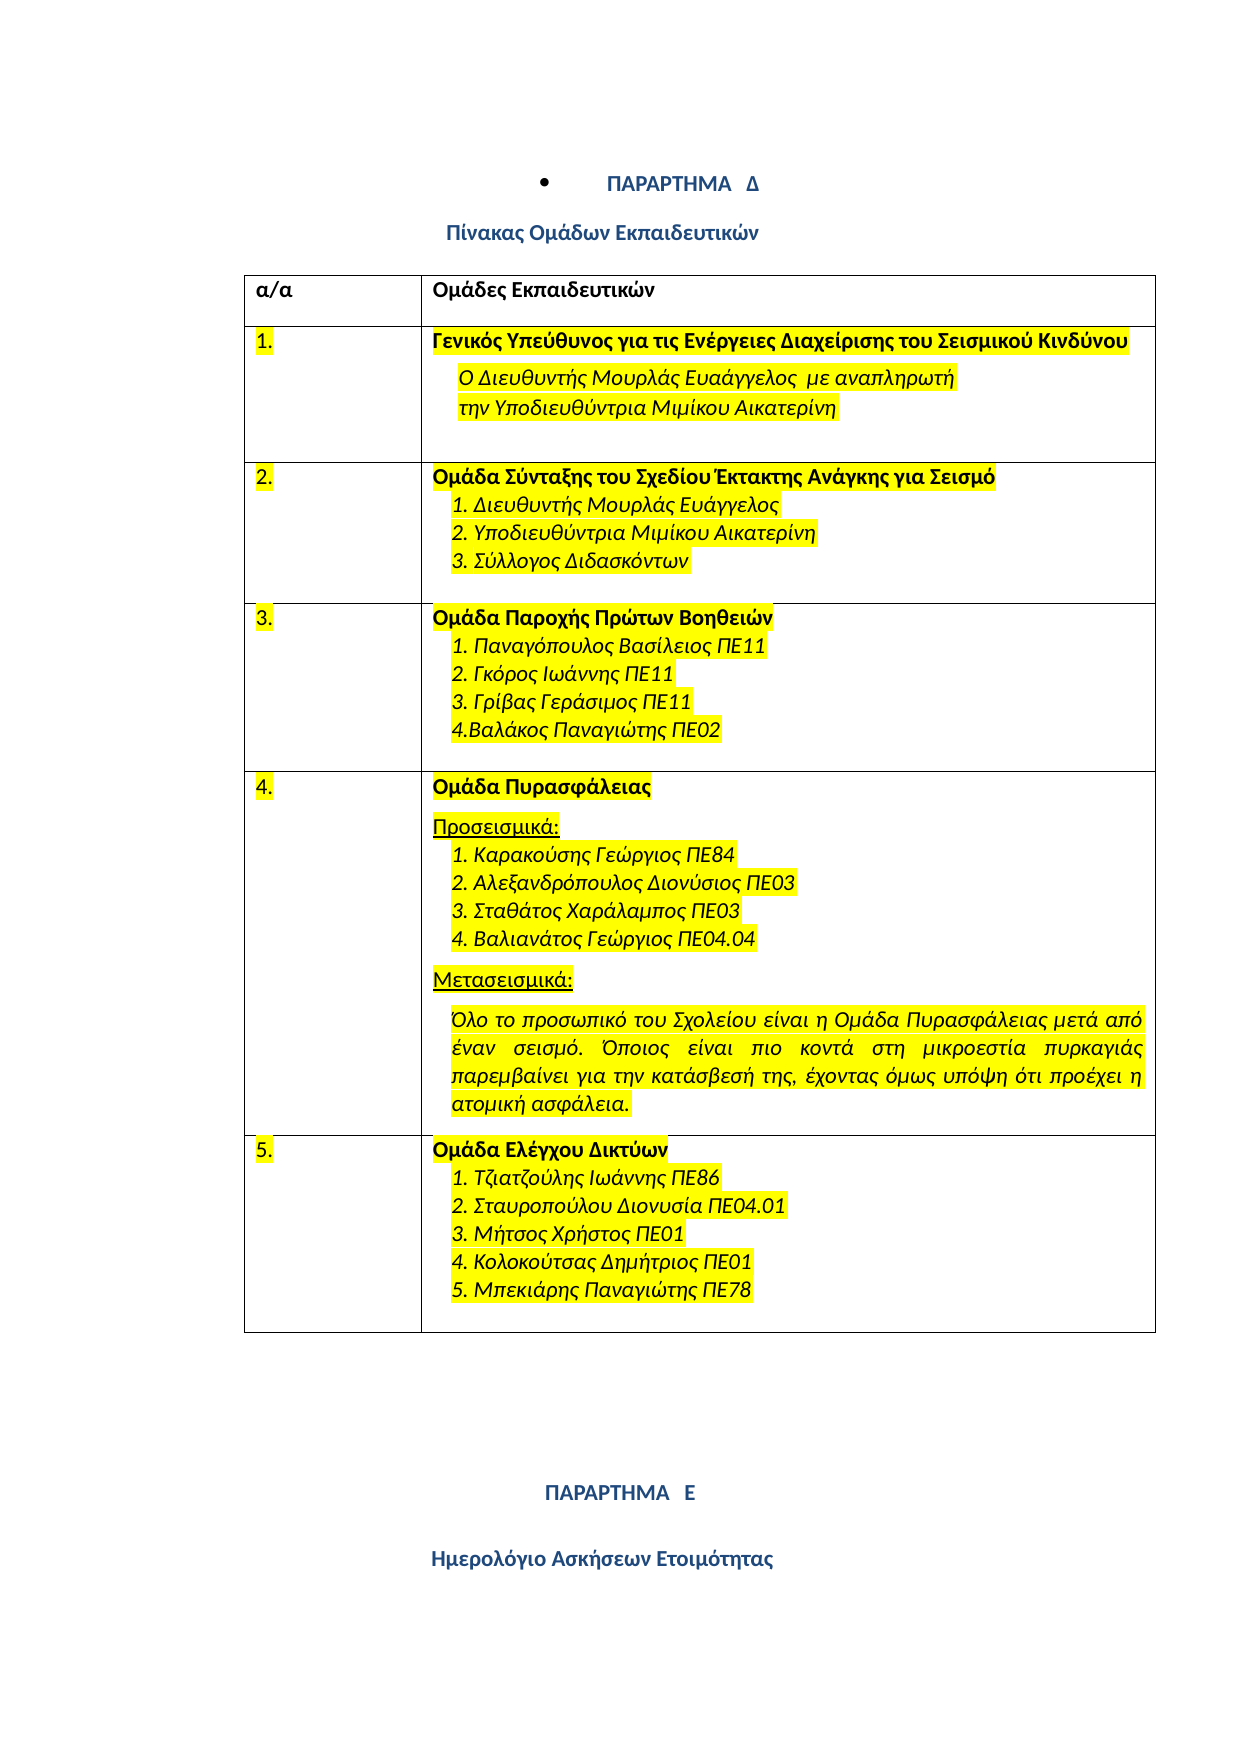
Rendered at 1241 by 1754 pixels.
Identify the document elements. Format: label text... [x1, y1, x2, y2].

table_cell 2. [245, 463, 421, 603]
table_cell Ομάδα Σύνταξης του Σχεδίου Έκτακτης Ανάγκης για Σεισμό 1. Διευθυντής Μουρλάς Ευάγγελος 2. Υποδιευθύντρια Μιμίκου Αικατερίνη 3. Σύλλογος Διδασκόντων [422, 463, 1155, 603]
table_cell Γενικός Υπεύθυνος για τις Ενέργειες Διαχείρισης του Σεισμικού Κινδύνου Ο Διευθυντής Μουρλάς Ευαάγγελος με αναπληρωτή την Υποδιευθύντρια Μιμίκου Αικατερίνη [422, 327, 1155, 462]
list ΠΑΡΑΡΤΗΜΑ Δ [177, 169, 1122, 197]
table_cell 5. [245, 1136, 421, 1331]
table_cell 1. [245, 327, 421, 462]
table_header Ομάδες Εκπαιδευτικών [422, 276, 1155, 326]
table_header α/α [245, 276, 421, 326]
text Πίνακας Ομάδων Εκπαιδευτικών [118, 218, 1087, 246]
table_cell 4. [245, 772, 421, 1135]
table_cell Ομάδα Ελέγχου Δικτύων 1. Τζιατζούλης Ιωάννης ΠΕ86 2. Σταυροπούλου Διονυσία ΠΕ04.01 3. Μήτσος Χρήστος ΠΕ01 4. Κολοκούτσας Δημήτριος ΠΕ01 5. Μπεκιάρης Παναγιώτης ΠΕ78 [422, 1136, 1155, 1331]
text ΠΑΡΑΡΤΗΜΑ Ε [118, 1478, 1122, 1507]
table_cell Ομάδα Παροχής Πρώτων Βοηθειών 1. Παναγόπουλος Βασίλειος ΠΕ11 2. Γκόρος Ιωάννης ΠΕ11 3. Γρίβας Γεράσιμος ΠΕ11 4.Βαλάκος Παναγιώτης ΠΕ02 [422, 604, 1155, 771]
table_cell 3. [245, 604, 421, 771]
table_cell Ομάδα Πυρασφάλειας Προσεισμικά: 1. Καρακούσης Γεώργιος ΠΕ84 2. Αλεξανδρόπουλος Διονύσιος ΠΕ03 3. Σταθάτος Χαράλαμπος ΠΕ03 4. Βαλιανάτος Γεώργιος ΠΕ04.04 Μετασεισμικά: Όλο το προσωπικό του Σχολείου είναι η Ομάδα Πυρασφάλειας μετά από έναν σεισμό. Όποιος είναι πιο κοντά στη μικροεστία πυρκαγιάς παρεμβαίνει για την κατάσβεσή της, έχοντας όμως υπόψη ότι προέχει η ατομική ασφάλεια. [422, 772, 1155, 1135]
text Ημερολόγιο Ασκήσεων Ετοιμότητας [118, 1544, 1086, 1572]
